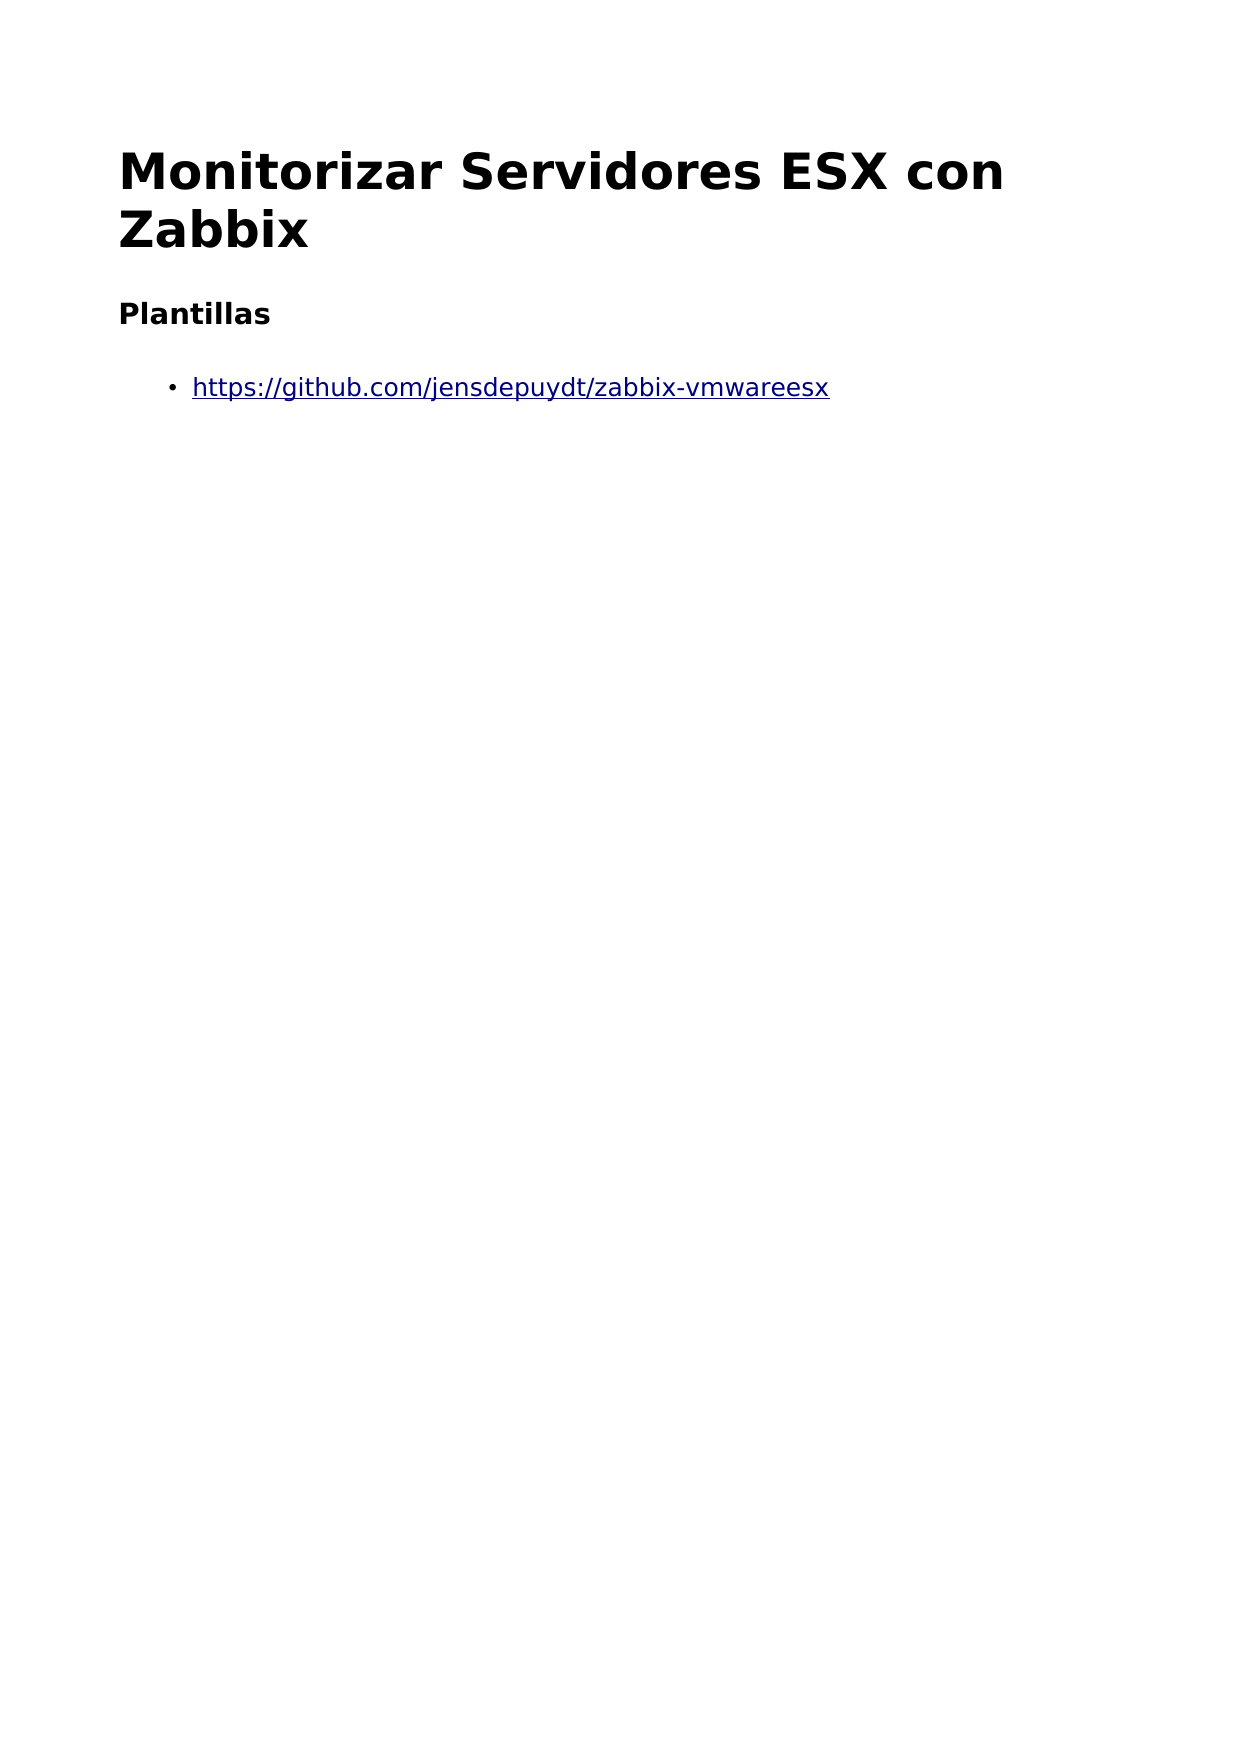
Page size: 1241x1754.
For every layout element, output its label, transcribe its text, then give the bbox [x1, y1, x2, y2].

subtitle Monitorizar Servidores ESX con Zabbix [118, 143, 1122, 259]
list https://github.com/jensdepuydt/zabbix-vmwareesx [177, 373, 1122, 402]
subtitle Plantillas [118, 297, 1122, 331]
